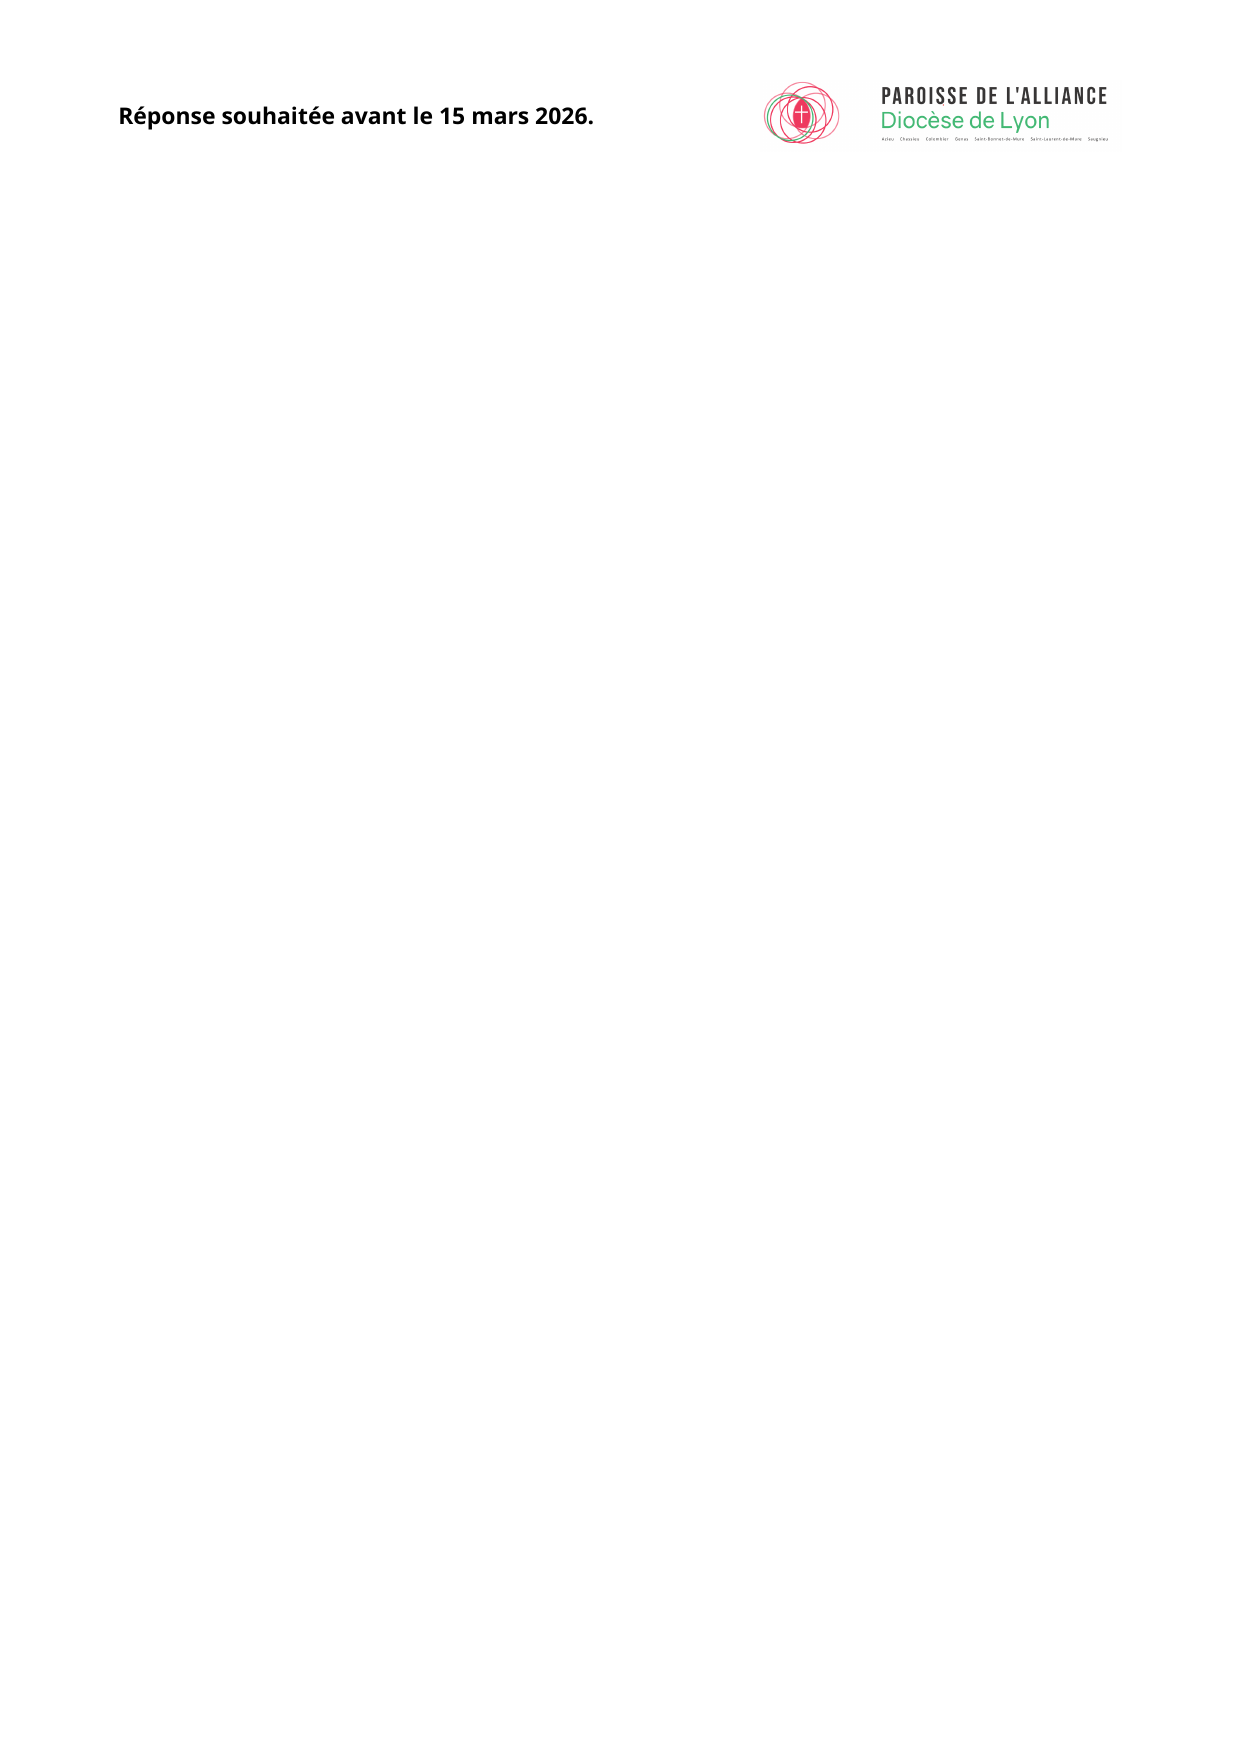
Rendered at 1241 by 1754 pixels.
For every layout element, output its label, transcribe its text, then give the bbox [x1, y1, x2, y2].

text Réponse souhaitée avant le 15 mars 2026. [118, 99, 760, 131]
